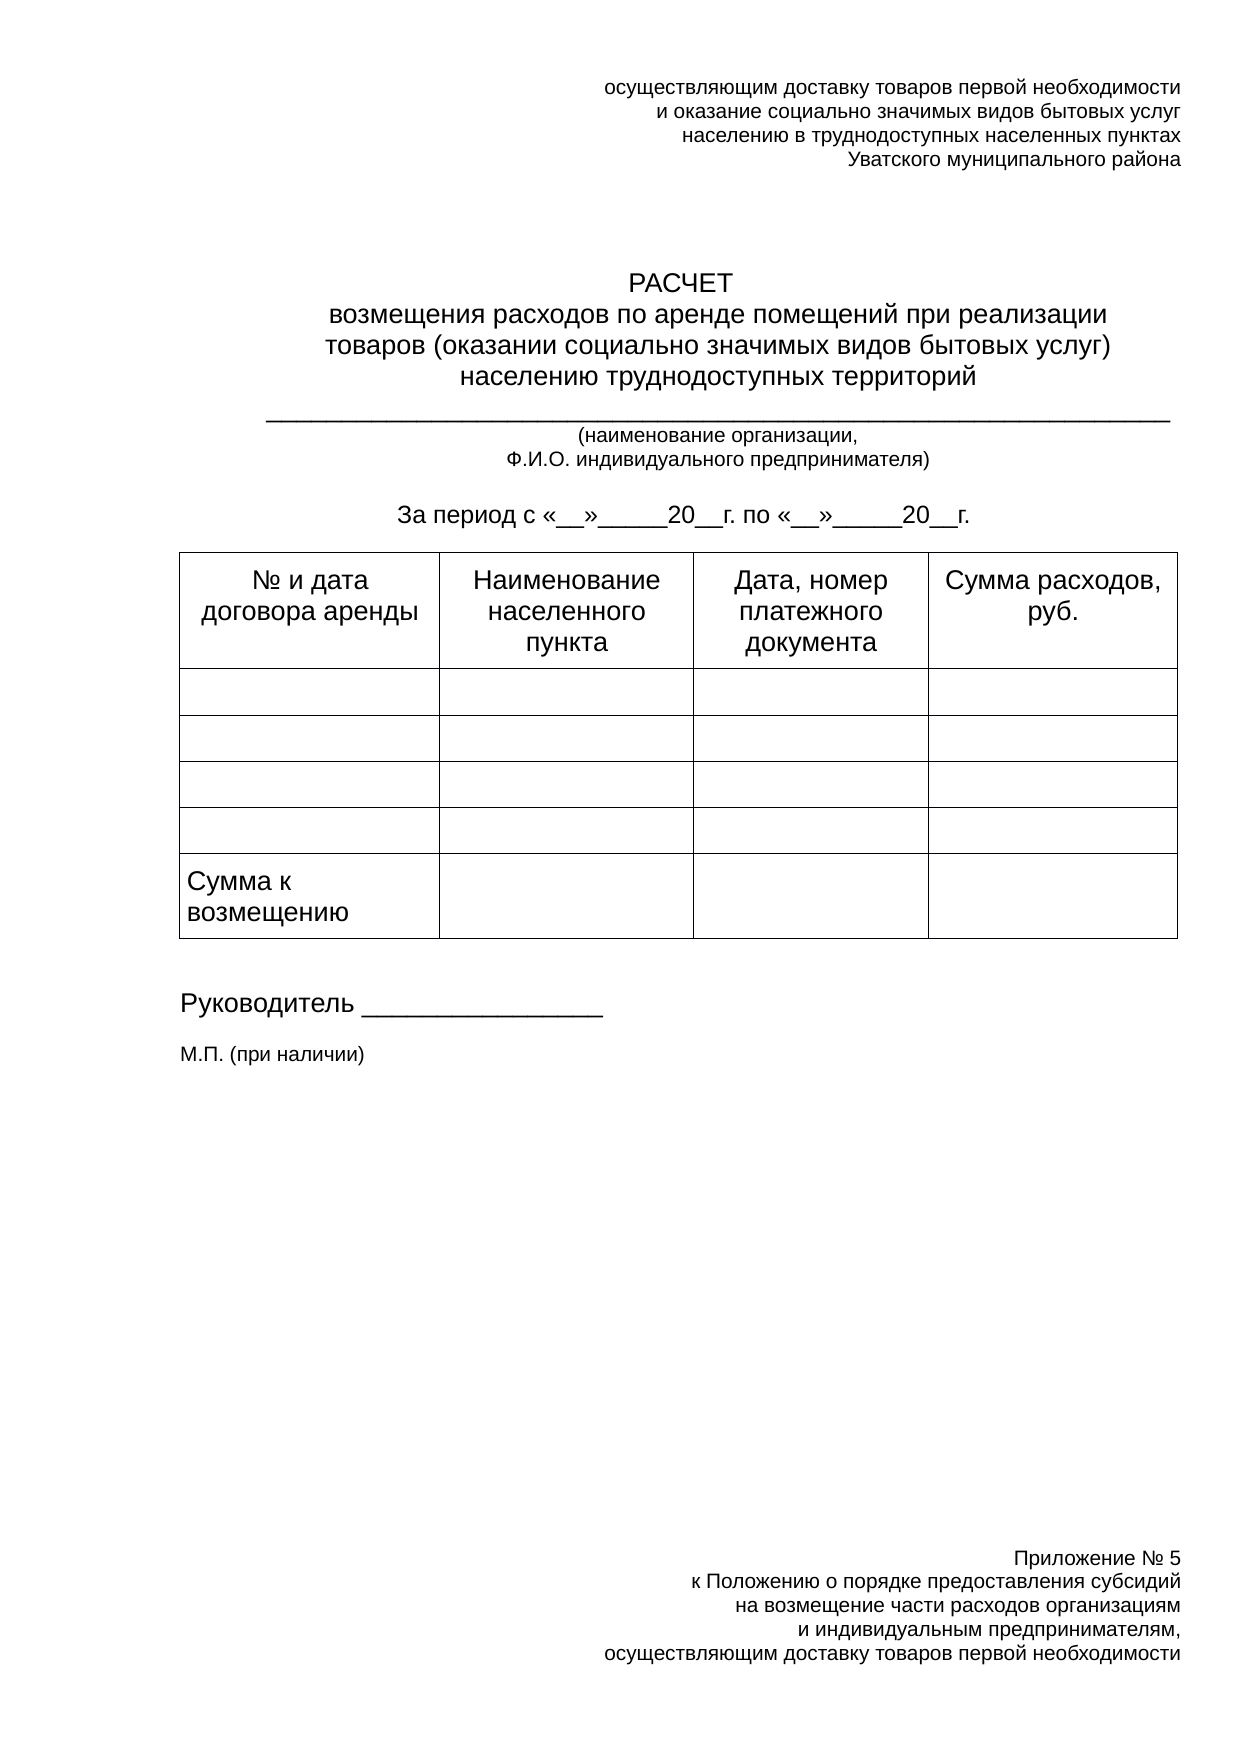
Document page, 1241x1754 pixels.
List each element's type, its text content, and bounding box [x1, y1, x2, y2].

table_cell [694, 716, 928, 761]
text ____________________________________________________________ [180, 392, 1181, 423]
text За период с «__»_____20__г. по «__»_____20__г. [180, 499, 1181, 528]
table_cell [180, 669, 439, 714]
text осуществляющим доставку товаров первой необходимости [180, 1641, 1181, 1665]
table_cell [929, 669, 1177, 714]
table_cell [440, 716, 693, 761]
table_cell [694, 808, 928, 853]
text населению труднодоступных территорий [180, 360, 1181, 392]
text и индивидуальным предпринимателям, [180, 1617, 1181, 1641]
table_cell [929, 762, 1177, 807]
table_cell [180, 716, 439, 761]
table_cell [929, 808, 1177, 853]
text и оказание социально значимых видов бытовых услуг [180, 99, 1181, 123]
text осуществляющим доставку товаров первой необходимости [180, 75, 1181, 99]
table_cell [694, 669, 928, 714]
text на возмещение части расходов организациям [180, 1593, 1181, 1617]
text РАСЧЕТ [180, 267, 1181, 298]
text Ф.И.О. индивидуального предпринимателя) [180, 447, 1181, 471]
table_cell [180, 762, 439, 807]
table_cell Сумма к возмещению [180, 854, 439, 938]
table_cell [180, 808, 439, 853]
table_cell [440, 854, 693, 938]
table_header Наименование населенного пункта [440, 553, 693, 668]
text населению в труднодоступных населенных пунктах [180, 123, 1181, 147]
table_cell [929, 716, 1177, 761]
text Приложение № 5 [180, 1545, 1181, 1569]
table_header Дата, номер платежного документа [694, 553, 928, 668]
table_header № и дата договора аренды [180, 553, 439, 668]
table_header Сумма расходов, руб. [929, 553, 1177, 668]
text М.П. (при наличии) [180, 1042, 1181, 1066]
text (наименование организации, [180, 423, 1181, 447]
text Уватского муниципального района [180, 147, 1181, 171]
table_cell [440, 762, 693, 807]
text товаров (оказании социально значимых видов бытовых услуг) [180, 329, 1181, 360]
text возмещения расходов по аренде помещений при реализации [180, 298, 1181, 329]
table_cell [440, 808, 693, 853]
table_cell [694, 854, 928, 938]
text к Положению о порядке предоставления субсидий [180, 1569, 1181, 1593]
text Руководитель ________________ [180, 987, 1181, 1018]
table_cell [929, 854, 1177, 938]
table_cell [440, 669, 693, 714]
table_cell [694, 762, 928, 807]
